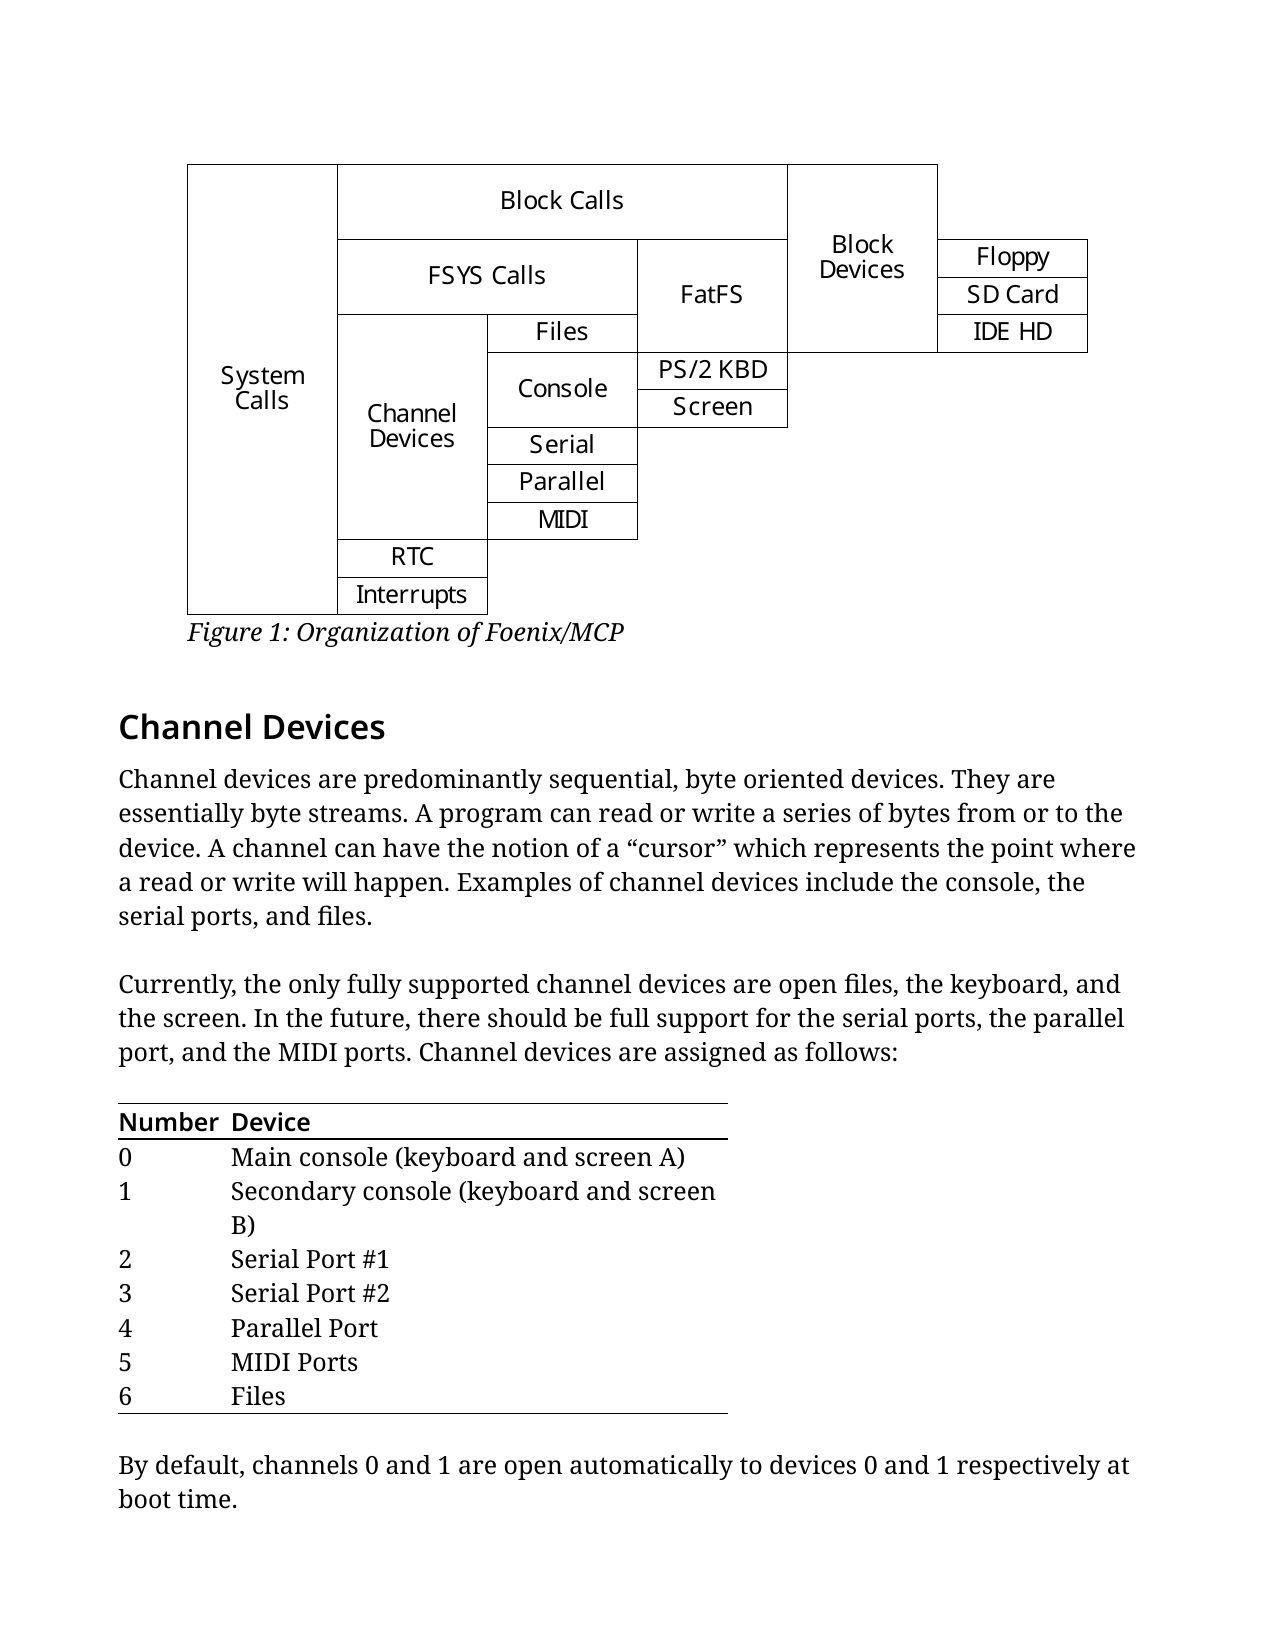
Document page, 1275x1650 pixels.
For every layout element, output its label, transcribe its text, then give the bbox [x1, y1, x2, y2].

table_cell 3 [118, 1276, 231, 1310]
subtitle Channel Devices [118, 704, 1157, 749]
table_cell 2 [118, 1242, 231, 1276]
table_cell Main console (keyboard and screen A) [231, 1140, 727, 1174]
table_cell 6 [118, 1378, 231, 1412]
table_cell MIDI Ports [231, 1344, 727, 1378]
text Currently, the only fully supported channel devices are open files, the keyboard, and the screen. In the future, there should be full support for the serial ports, the parallel port, and the MIDI ports. Channel devices are assigned as follows: [118, 966, 1157, 1069]
table_cell 5 [118, 1344, 231, 1378]
table_header Device [231, 1104, 727, 1138]
table_cell Serial Port #2 [231, 1276, 727, 1310]
text Channel devices are predominantly sequential, byte oriented devices. They are essentially byte streams. A program can read or write a series of bytes from or to the device. A channel can have the notion of a “cursor” which represents the point where a read or write will happen. Examples of channel devices include the console, the serial ports, and files. [118, 762, 1157, 932]
table_cell 1 [118, 1174, 231, 1242]
table_cell 0 [118, 1140, 231, 1174]
table_header Number [118, 1104, 231, 1138]
text Figure 1: Organization of Foenix/MCP [187, 615, 1088, 649]
text By default, channels 0 and 1 are open automatically to devices 0 and 1 respectively at boot time. [118, 1448, 1157, 1516]
table_cell 4 [118, 1310, 231, 1344]
table_cell Parallel Port [231, 1310, 727, 1344]
table_cell Secondary console (keyboard and screen B) [231, 1174, 727, 1242]
table_cell Files [231, 1378, 727, 1412]
table_cell Serial Port #1 [231, 1242, 727, 1276]
